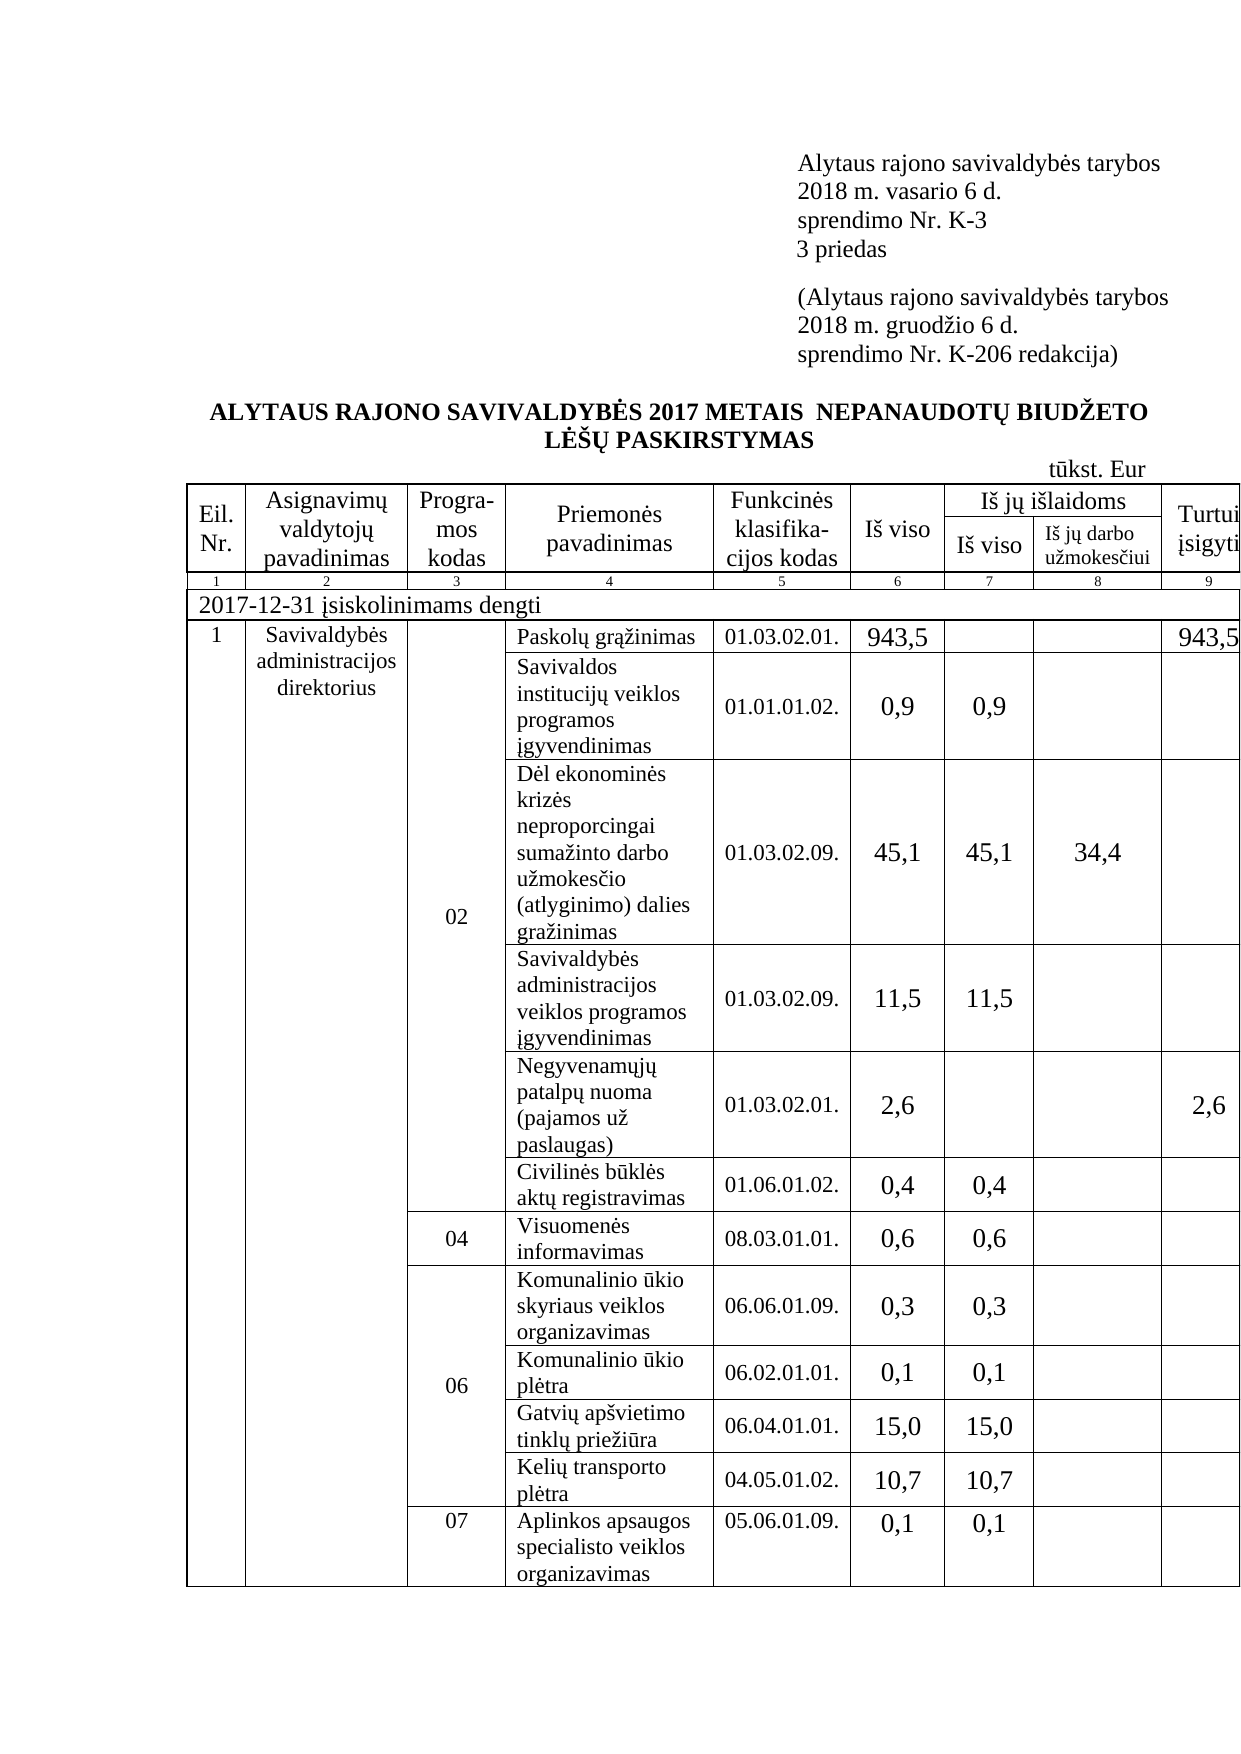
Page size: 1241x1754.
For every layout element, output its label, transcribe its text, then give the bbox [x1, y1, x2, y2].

table_cell Aplinkos apsaugos specialisto veiklos organizavimas [506, 1507, 713, 1586]
table_cell 45,1 [851, 760, 944, 944]
table_cell Negyvenamųjų patalpų nuoma (pajamos už paslaugas) [506, 1052, 713, 1157]
table_cell Paskolų grąžinimas [506, 621, 713, 652]
table_header Priemonės pavadinimas [506, 485, 713, 571]
table_cell 11,5 [945, 945, 1033, 1051]
text Alytaus rajono savivaldybės tarybos [177, 148, 1181, 176]
table_cell 3 [408, 573, 505, 589]
table_cell 943,5 [1162, 621, 1239, 652]
table_cell 05.06.01.09. [714, 1507, 850, 1586]
table_header Funkcinės klasifika-cijos kodas [714, 485, 850, 571]
table_cell 06 [408, 1266, 505, 1506]
table_cell 0,1 [851, 1346, 944, 1398]
table_header Eil. Nr. [188, 485, 245, 571]
table_cell [1034, 1212, 1161, 1264]
table_cell 4 [506, 573, 713, 589]
table_cell [945, 621, 1033, 652]
table_cell 07 [408, 1507, 505, 1586]
table_cell Iš jų darbo užmokesčiui [1034, 517, 1161, 571]
table_header Asignavimų valdytojų pavadinimas [246, 485, 407, 571]
table_cell Kelių transporto plėtra [506, 1453, 713, 1506]
text tūkst. Eur [177, 454, 1181, 483]
table_cell [1034, 621, 1161, 652]
table_header Turtui įsigyti [1162, 485, 1239, 571]
table_cell Visuomenės informavimas [506, 1212, 713, 1264]
text 3 priedas [796, 234, 1181, 263]
table_cell 01.03.02.01. [714, 621, 850, 652]
table_cell Civilinės būklės aktų registravimas [506, 1158, 713, 1211]
table_cell [1162, 1158, 1239, 1211]
table_cell [1034, 1453, 1161, 1506]
table_cell 45,1 [945, 760, 1033, 944]
text sprendimo Nr. K-206 redakcija) [177, 339, 1181, 368]
table_cell [1162, 1346, 1239, 1398]
table_cell 0,4 [851, 1158, 944, 1211]
table_cell 0,6 [945, 1212, 1033, 1264]
table_cell 0,9 [851, 653, 944, 759]
table_cell [1034, 945, 1161, 1051]
table_cell [1162, 1507, 1239, 1586]
table_cell 2,6 [851, 1052, 944, 1157]
table_cell Savivaldybės administracijos veiklos programos įgyvendinimas [506, 945, 713, 1051]
table_cell 06.04.01.01. [714, 1400, 850, 1452]
table_cell 7 [945, 573, 1033, 589]
table_cell 15,0 [945, 1400, 1033, 1452]
table_cell 0,3 [945, 1266, 1033, 1345]
table_cell 8 [1034, 573, 1161, 589]
table_cell 34,4 [1034, 760, 1161, 944]
table_header Progra-mos kodas [408, 485, 505, 571]
text ALYTAUS RAJONO SAVIVALDYBĖS 2017 METAIS NEPANAUDOTŲ BIUDŽETO LĖŠŲ PASKIRSTYMAS [177, 397, 1181, 454]
table_cell 1 [188, 573, 245, 589]
table_cell Gatvių apšvietimo tinklų priežiūra [506, 1400, 713, 1452]
table_cell [1162, 760, 1239, 944]
table_cell 943,5 [851, 621, 944, 652]
table_cell 2 [246, 573, 407, 589]
table_cell 04 [408, 1212, 505, 1264]
table_header Iš jų išlaidoms [945, 485, 1161, 516]
table_cell Savivaldos institucijų veiklos programos įgyvendinimas [506, 653, 713, 759]
table_cell 1 [188, 621, 245, 1586]
table_cell 01.03.02.01. [714, 1052, 850, 1157]
table_cell [1034, 1158, 1161, 1211]
table_cell 0,4 [945, 1158, 1033, 1211]
table_cell [1162, 1266, 1239, 1345]
table_cell Dėl ekonominės krizės neproporcingai sumažinto darbo užmokesčio (atlyginimo) dalies gražinimas [506, 760, 713, 944]
table_cell 6 [851, 573, 944, 589]
table_cell [1034, 1507, 1161, 1586]
table_cell [1034, 653, 1161, 759]
table_cell 08.03.01.01. [714, 1212, 850, 1264]
table_cell [1162, 1212, 1239, 1264]
table_cell 01.06.01.02. [714, 1158, 850, 1211]
table_header Iš viso [851, 485, 944, 571]
table_cell 02 [408, 621, 505, 1211]
table_cell 0,1 [851, 1507, 944, 1586]
table_cell 0,6 [851, 1212, 944, 1264]
table_cell 2017-12-31 įsiskolinimams dengti [188, 590, 1239, 619]
table_cell [1162, 1453, 1239, 1506]
table_cell 0,1 [945, 1507, 1033, 1586]
table_cell [1034, 1052, 1161, 1157]
table_cell 5 [714, 573, 850, 589]
table_cell [1034, 1346, 1161, 1398]
table_cell 9 [1162, 573, 1240, 589]
table_cell [1162, 1400, 1239, 1452]
table_cell [1162, 945, 1239, 1051]
text (Alytaus rajono savivaldybės tarybos [177, 282, 1181, 311]
table_cell Iš viso [945, 517, 1033, 571]
text 2018 m. gruodžio 6 d. [177, 311, 1181, 339]
table_cell 10,7 [945, 1453, 1033, 1506]
table_cell 10,7 [851, 1453, 944, 1506]
table_cell 01.03.02.09. [714, 945, 850, 1051]
table_cell 06.06.01.09. [714, 1266, 850, 1345]
table_cell [1034, 1266, 1161, 1345]
text sprendimo Nr. K-3 [177, 205, 1181, 234]
table_cell 0,1 [945, 1346, 1033, 1398]
table_cell 2,6 [1162, 1052, 1239, 1157]
table_cell 0,9 [945, 653, 1033, 759]
table_cell Savivaldybės administracijos direktorius [246, 621, 407, 1586]
table_cell 04.05.01.02. [714, 1453, 850, 1506]
table_cell 01.01.01.02. [714, 653, 850, 759]
table_cell Komunalinio ūkio plėtra [506, 1346, 713, 1398]
table_cell Komunalinio ūkio skyriaus veiklos organizavimas [506, 1266, 713, 1345]
table_cell 15,0 [851, 1400, 944, 1452]
table_cell [945, 1052, 1033, 1157]
table_cell 11,5 [851, 945, 944, 1051]
table_cell 06.02.01.01. [714, 1346, 850, 1398]
table_cell [1162, 653, 1239, 759]
table_cell 0,3 [851, 1266, 944, 1345]
table_cell [1034, 1400, 1161, 1452]
table_cell 01.03.02.09. [714, 760, 850, 944]
text 2018 m. vasario 6 d. [177, 176, 1181, 205]
